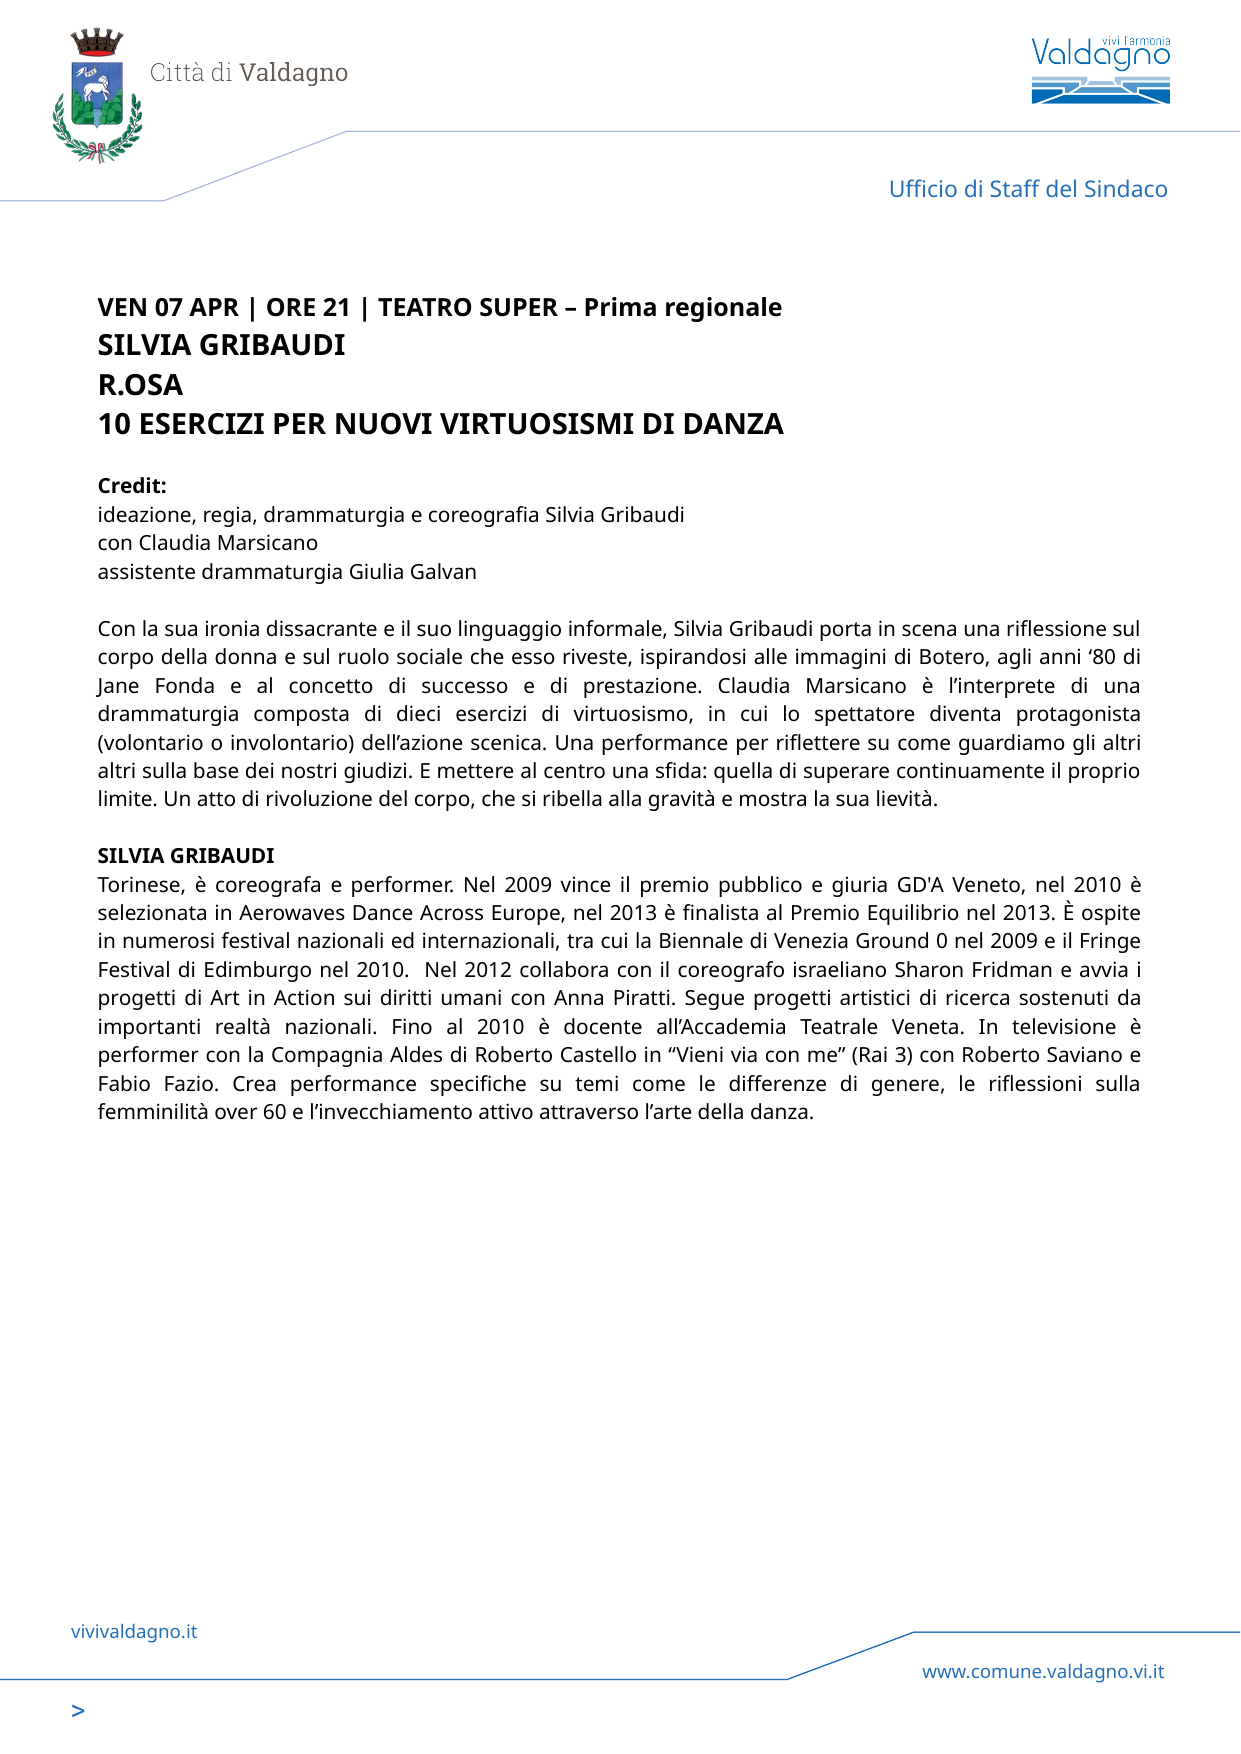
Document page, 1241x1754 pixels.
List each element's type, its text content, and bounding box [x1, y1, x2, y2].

text VEN 07 APR | ORE 21 | TEATRO SUPER – Prima regionale [97, 290, 1143, 324]
text assistente drammaturgia Giulia Galvan [97, 557, 1143, 585]
picture [0, 0, 1241, 1754]
text Credit: [97, 472, 1143, 500]
text Torinese, è coreografa e performer. Nel 2009 vince il premio pubblico e giuria GD'A Veneto, nel 2010 è selezionata in Aerowaves Dance Across Europe, nel 2013 è finalista al Premio Equilibrio nel 2013. È ospite in numerosi festival nazionali ed internazionali, tra cui la Biennale di Venezia Ground 0 nel 2009 e il Fringe Festival di Edimburgo nel 2010. Nel 2012 collabora con il coreografo israeliano Sharon Fridman e avvia i progetti di Art in Action sui diritti umani con Anna Piratti. Segue progetti artistici di ricerca sostenuti da importanti realtà nazionali. Fino al 2010 è docente all’Accademia Teatrale Veneta. In televisione è performer con la Compagnia Aldes di Roberto Castello in “Vieni via con me” (Rai 3) con Roberto Saviano e Fabio Fazio. Crea performance specifiche su temi come le differenze di genere, le riflessioni sulla femminilità over 60 e l’invecchiamento attivo attraverso l’arte della danza. [97, 870, 1143, 1126]
text Con la sua ironia dissacrante e il suo linguaggio informale, Silvia Gribaudi porta in scena una riflessione sul corpo della donna e sul ruolo sociale che esso riveste, ispirandosi alle immagini di Botero, agli anni ‘80 di Jane Fonda e al concetto di successo e di prestazione. Claudia Marsicano è l’interprete di una drammaturgia composta di dieci esercizi di virtuosismo, in cui lo spettatore diventa protagonista (volontario o involontario) dell’azione scenica. Una performance per riflettere su come guardiamo gli altri altri sulla base dei nostri giudizi. E mettere al centro una sfida: quella di superare continuamente il proprio limite. Un atto di rivoluzione del corpo, che si ribella alla gravità e mostra la sua lievità. [97, 614, 1143, 813]
text con Claudia Marsicano [97, 528, 1143, 557]
text SILVIA GRIBAUDI [97, 324, 1143, 364]
text R.OSA [97, 364, 1143, 403]
text ideazione, regia, drammaturgia e coreografia Silvia Gribaudi [97, 500, 1143, 528]
text SILVIA GRIBAUDI [97, 841, 1143, 870]
text 10 ESERCIZI PER NUOVI VIRTUOSISMI DI DANZA [97, 403, 1143, 443]
